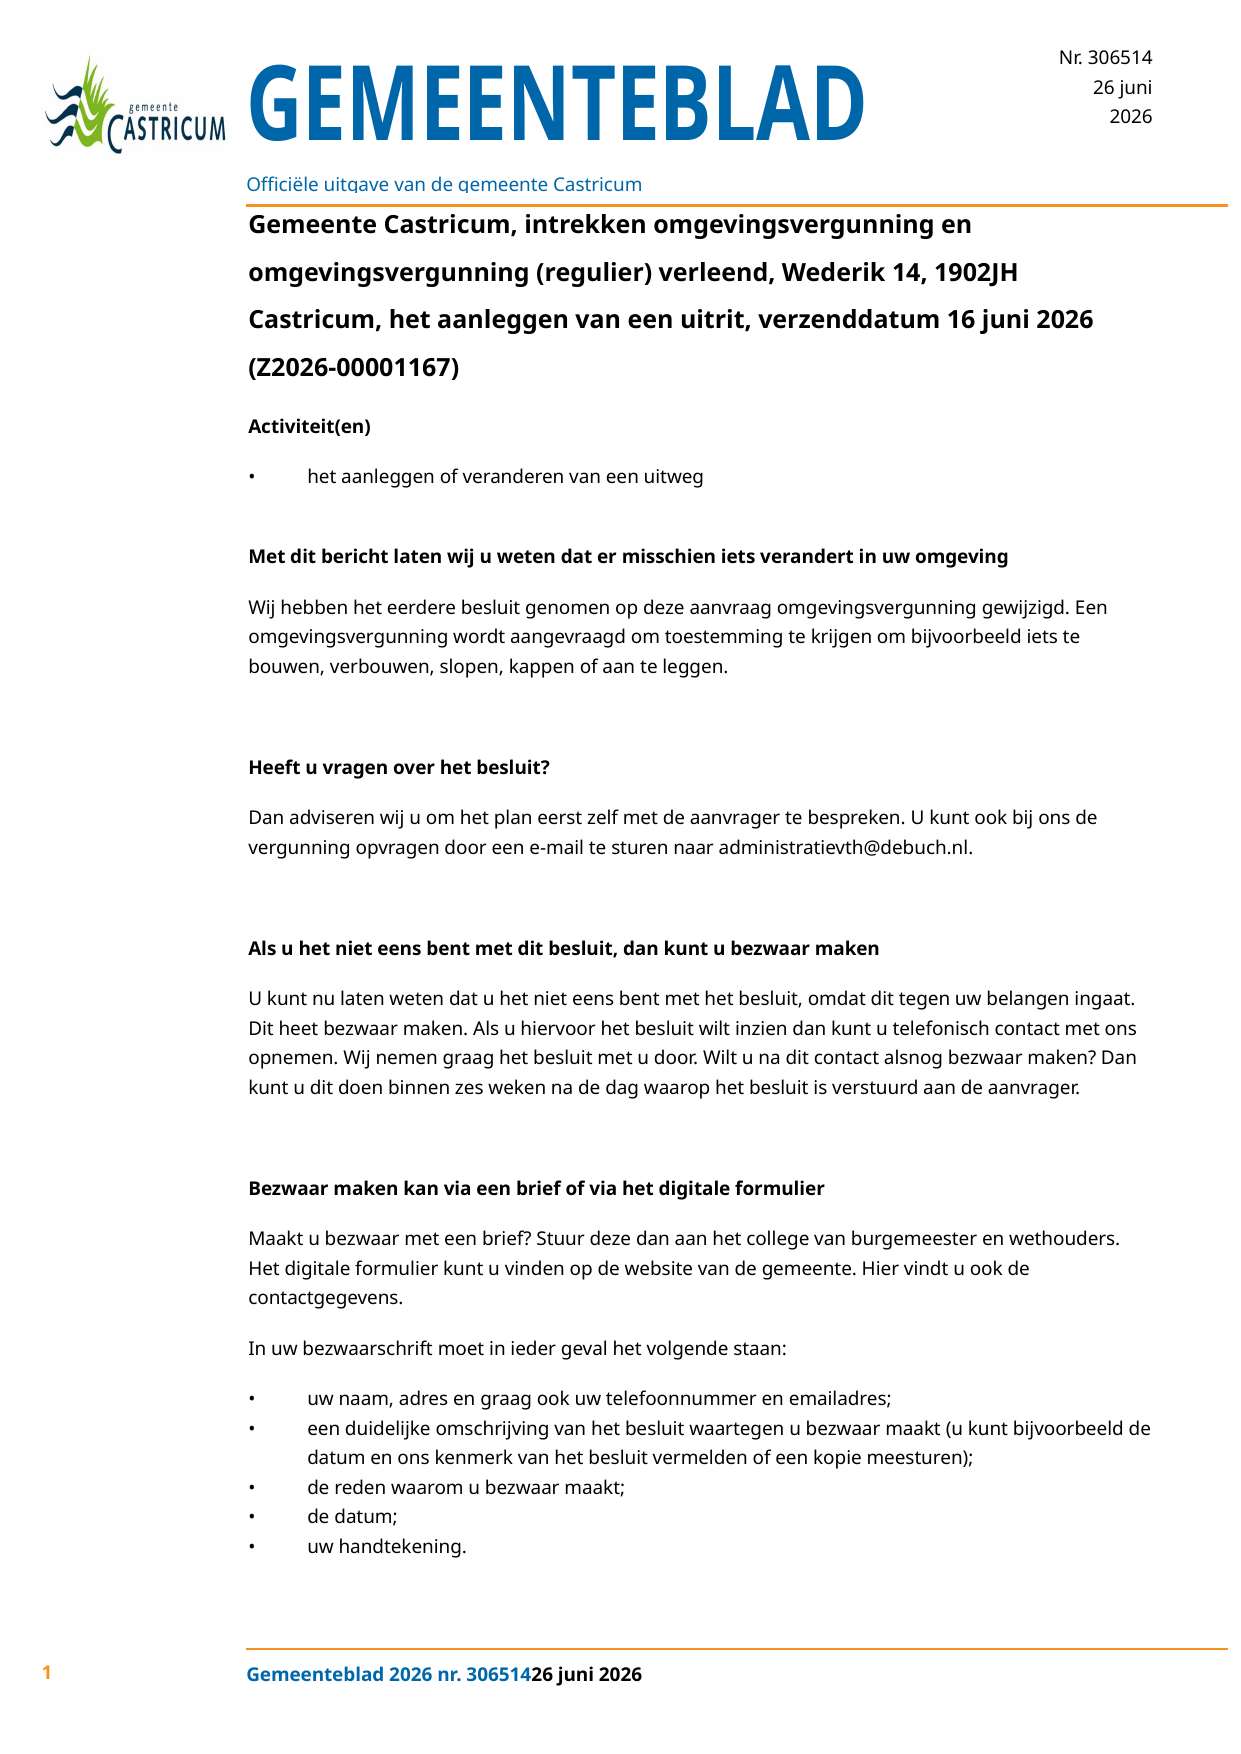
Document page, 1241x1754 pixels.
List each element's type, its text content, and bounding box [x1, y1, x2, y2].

text Bezwaar maken kan via een brief of via het digitale formulier [248, 1175, 1152, 1201]
text Als u het niet eens bent met dit besluit, dan kunt u bezwaar maken [248, 935, 1152, 961]
list het aanleggen of veranderen van een uitweg [248, 463, 1152, 489]
list een duidelijke omschrijving van het besluit waartegen u bezwaar maakt (u kunt bijvoorbeeld de datum en ons kenmerk van het besluit vermelden of een kopie meesturen); [248, 1415, 1152, 1470]
text Met dit bericht laten wij u weten dat er misschien iets verandert in uw omgeving [248, 543, 1152, 569]
picture [41, 47, 231, 172]
list uw naam, adres en graag ook uw telefoonnummer en emailadres; [248, 1385, 1152, 1411]
text Dan adviseren wij u om het plan eerst zelf met de aanvrager te bespreken. U kunt ook bij ons de vergunning opvragen door een e-mail te sturen naar administratievth@debuch.nl. [248, 804, 1152, 860]
list uw handtekening. [248, 1533, 1152, 1559]
text In uw bezwaarschrift moet in ieder geval het volgende staan: [248, 1335, 1152, 1361]
list de datum; [248, 1503, 1152, 1529]
list de reden waarom u bezwaar maakt; [248, 1474, 1152, 1500]
text Gemeente Castricum, intrekken omgevingsvergunning en omgevingsvergunning (regulier) verleend, Wederik 14, 1902JH Castricum, het aanleggen van een uitrit, verzenddatum 16 juni 2026 (Z2026-00001167) [248, 207, 1152, 384]
text Maakt u bezwaar met een brief? Stuur deze dan aan het college van burgemeester en wethouders. Het digitale formulier kunt u vinden op de website van de gemeente. Hier vindt u ook de contactgegevens. [248, 1225, 1152, 1310]
text Wij hebben het eerdere besluit genomen op deze aanvraag omgevingsvergunning gewijzigd. Een omgevingsvergunning wordt aangevraagd om toestemming te krijgen om bijvoorbeeld iets te bouwen, verbouwen, slopen, kappen of aan te leggen. [248, 594, 1152, 679]
text Activiteit(en) [248, 413, 1152, 439]
text U kunt nu laten weten dat u het niet eens bent met het besluit, omdat dit tegen uw belangen ingaat. Dit heet bezwaar maken. Als u hiervoor het besluit wilt inzien dan kunt u telefonisch contact met ons opnemen. Wij nemen graag het besluit met u door. Wilt u na dit contact alsnog bezwaar maken? Dan kunt u dit doen binnen zes weken na de dag waarop het besluit is verstuurd aan de aanvrager. [248, 985, 1152, 1100]
text Heeft u vragen over het besluit? [248, 754, 1152, 780]
